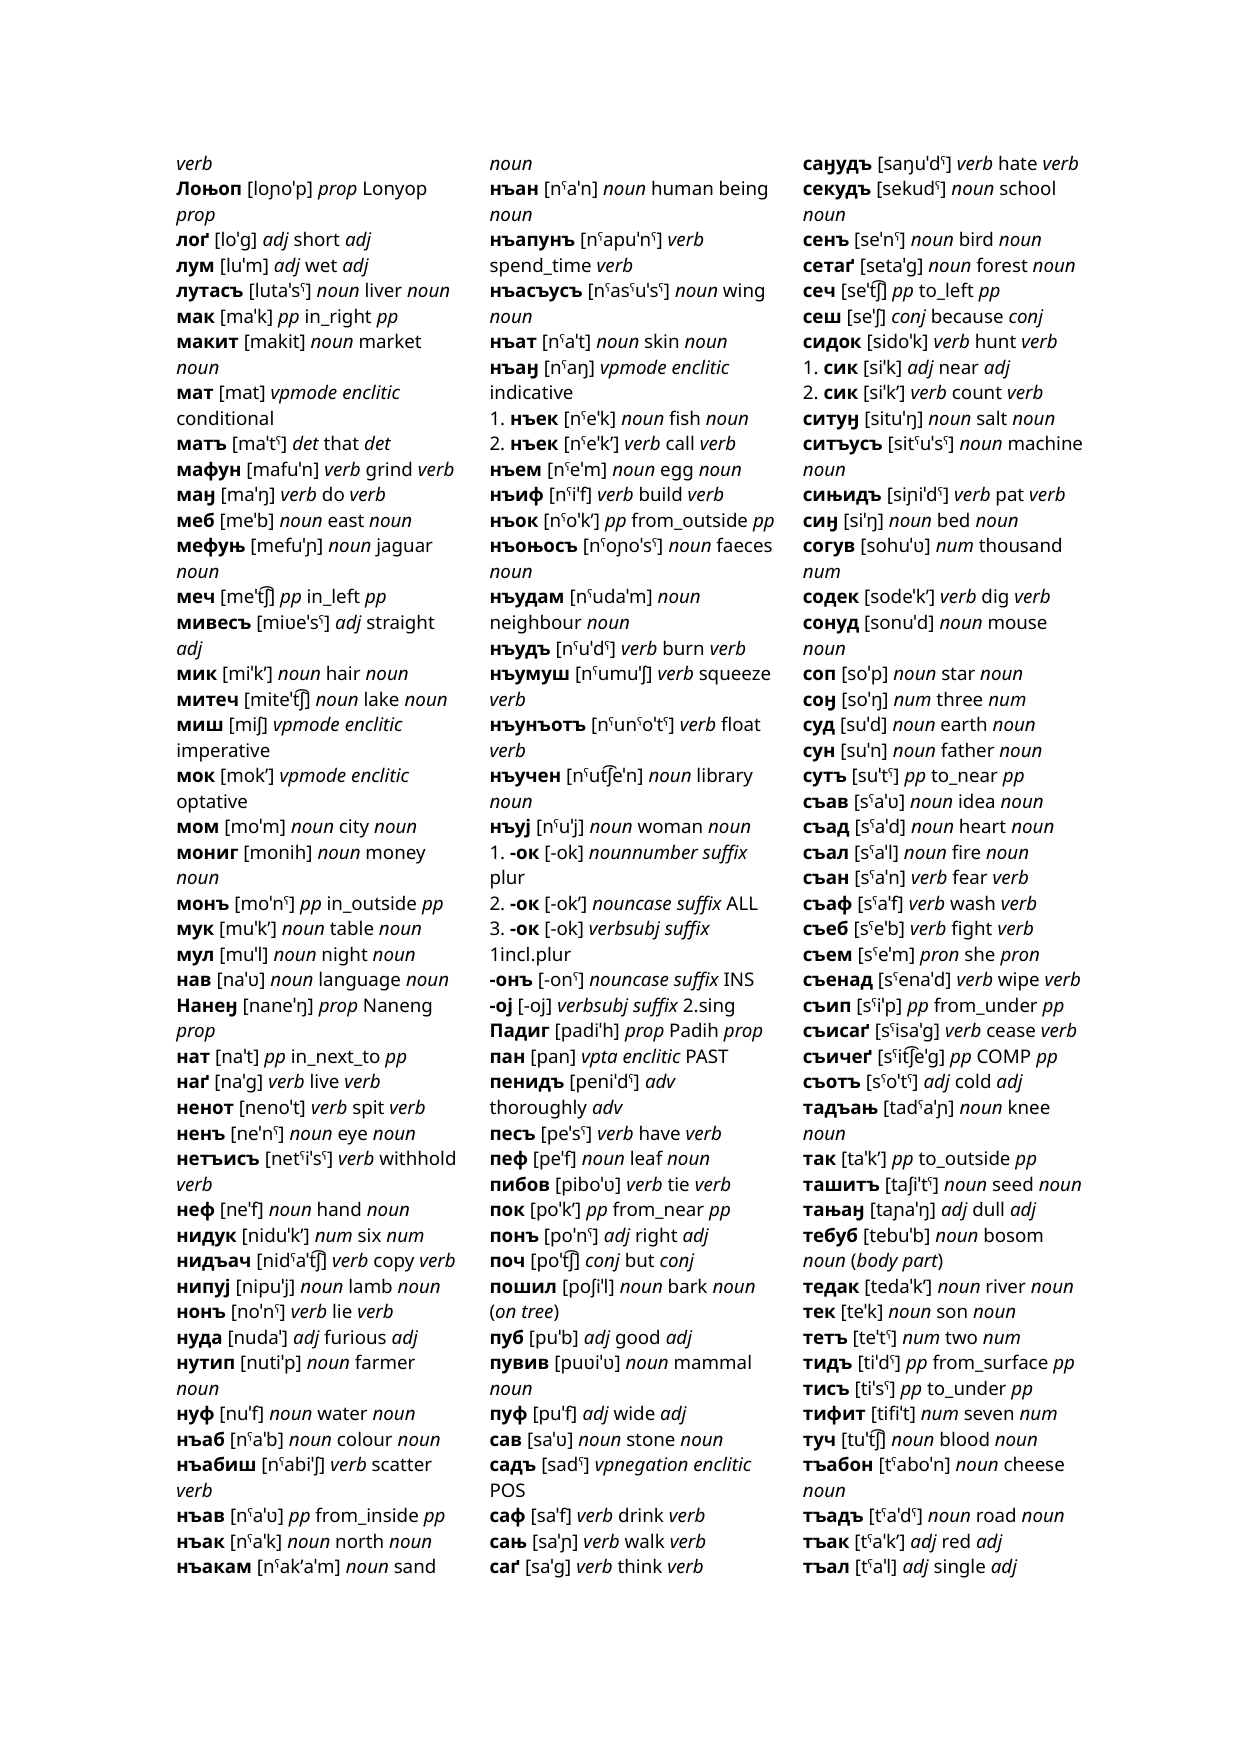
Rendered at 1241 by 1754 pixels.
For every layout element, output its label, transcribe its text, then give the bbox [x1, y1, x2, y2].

text саґ [saˈɡ] verb think verb [489, 1554, 777, 1579]
text нъав [nˤaˈʋ] pp from_inside pp [176, 1503, 463, 1528]
text сун [suˈn] noun father noun [803, 737, 1090, 762]
text нуда [nudaˈ] adj furious adj [176, 1324, 463, 1349]
text 2. -ок [-okʼ] nouncase suffix ALL [489, 890, 777, 916]
text съем [sˤeˈm] pron she pron [803, 941, 1090, 967]
text сонуд [sonuˈd] noun mouse noun [803, 609, 1090, 660]
text тисъ [tiˈsˤ] pp to_under pp [803, 1375, 1090, 1401]
text пибов [piboˈʋ] verb tie verb [489, 1171, 777, 1196]
text нъудъ [nˤuˈdˤ] verb burn verb [489, 635, 777, 660]
text пуб [puˈb] adj good adj [489, 1324, 777, 1349]
text съан [sˤaˈn] verb fear verb [803, 864, 1090, 890]
text сутъ [suˈtˤ] pp to_near pp [803, 762, 1090, 788]
text нъаӈ [nˤaŋ] vpmode enclitic indicative [489, 354, 777, 405]
text съичеґ [sˤit͡ʃeˈɡ] pp COMP pp [803, 1043, 1090, 1069]
text нипуј [nipuˈj] noun lamb noun [176, 1273, 463, 1298]
text мук [muˈkʼ] noun table noun [176, 916, 463, 941]
text съад [sˤaˈd] noun heart noun [803, 813, 1090, 839]
text мом [moˈm] noun city noun [176, 813, 463, 839]
text пеф [peˈf] noun leaf noun [489, 1145, 777, 1171]
text сеш [seˈʃ] conj because conj [803, 303, 1090, 329]
text 1. сик [siˈk] adj near adj [803, 354, 1090, 380]
text наґ [naˈɡ] verb live verb [176, 1069, 463, 1094]
text нъиф [nˤiˈf] verb build verb [489, 482, 777, 507]
text соӈ [soˈŋ] num three num [803, 686, 1090, 711]
text так [taˈkʼ] pp to_outside pp [803, 1145, 1090, 1171]
text сањ [saˈɲ] verb walk verb [489, 1528, 777, 1554]
text тъак [tˤaˈkʼ] adj red adj [803, 1528, 1090, 1554]
text ташитъ [taʃiˈtˤ] noun seed noun [803, 1171, 1090, 1196]
text сав [saˈʋ] noun stone noun [489, 1426, 777, 1452]
text поч [poˈt͡ʃ] conj but conj [489, 1247, 777, 1273]
text нат [naˈt] pp in_next_to pp [176, 1043, 463, 1069]
text съотъ [sˤoˈtˤ] adj cold adj [803, 1069, 1090, 1094]
text сидок [sidoˈk] verb hunt verb [803, 329, 1090, 354]
text монъ [moˈnˤ] pp in_outside pp [176, 890, 463, 916]
text 3. -ок [-ok] verbsubj suffix 1incl.plur [489, 916, 777, 967]
text сеч [seˈt͡ʃ] pp to_left pp [803, 278, 1090, 303]
text мул [muˈl] noun night noun [176, 941, 463, 967]
text 1. нъек [nˤeˈk] noun fish noun [489, 405, 777, 431]
text пенидъ [peniˈdˤ] adv thoroughly adv [489, 1069, 777, 1120]
text нъабиш [nˤabiˈʃ] verb scatter verb [176, 1452, 463, 1503]
text Лоњоп [loɲoˈp] prop Lonyop prop [176, 176, 463, 227]
text туч [tuˈt͡ʃ] noun blood noun [803, 1426, 1090, 1452]
text съисаґ [sˤisaˈɡ] verb cease verb [803, 1018, 1090, 1043]
text съенад [sˤenaˈd] verb wipe verb [803, 967, 1090, 992]
text 1. -ок [-ok] nounnumber suffix plur [489, 839, 777, 890]
text тидъ [tiˈdˤ] pp from_surface pp [803, 1349, 1090, 1375]
text ситъусъ [sitˤuˈsˤ] noun machine noun [803, 431, 1090, 482]
text нетъисъ [netˤiˈsˤ] verb withhold verb [176, 1145, 463, 1196]
text нъат [nˤaˈt] noun skin noun [489, 329, 777, 354]
text мак [maˈk] pp in_right pp [176, 303, 463, 329]
text макит [makit] noun market noun [176, 329, 463, 380]
text тъадъ [tˤaˈdˤ] noun road noun [803, 1503, 1090, 1528]
text нъакам [nˤakʼaˈm] noun sand [176, 1554, 463, 1579]
text ситуӈ [situˈŋ] noun salt noun [803, 405, 1090, 431]
text 2. нъек [nˤeˈkʼ] verb call verb [489, 431, 777, 456]
text маӈ [maˈŋ] verb do verb [176, 482, 463, 507]
text Падиг [padiˈh] prop Padih prop [489, 1018, 777, 1043]
text noun [489, 150, 777, 176]
text съал [sˤaˈl] noun fire noun [803, 839, 1090, 864]
text нидъач [nidˤaˈt͡ʃ] verb copy verb [176, 1247, 463, 1273]
text пошил [poʃiˈl] noun bark noun (on tree) [489, 1273, 777, 1324]
text мафун [mafuˈn] verb grind verb [176, 456, 463, 482]
text съип [sˤiˈp] pp from_under pp [803, 992, 1090, 1018]
text пан [pan] vpta enclitic PAST [489, 1043, 777, 1069]
text тъабон [tˤaboˈn] noun cheese noun [803, 1452, 1090, 1503]
text съеб [sˤeˈb] verb fight verb [803, 916, 1090, 941]
text секудъ [sekudˤ] noun school noun [803, 176, 1090, 227]
text нъак [nˤaˈk] noun north noun [176, 1528, 463, 1554]
text нъем [nˤeˈm] noun egg noun [489, 456, 777, 482]
text тек [teˈk] noun son noun [803, 1298, 1090, 1324]
text тъал [tˤaˈl] adj single adj [803, 1554, 1090, 1579]
text саф [saˈf] verb drink verb [489, 1503, 777, 1528]
text сетаґ [setaˈɡ] noun forest noun [803, 252, 1090, 278]
text садъ [sadˤ] vpnegation enclitic POS [489, 1452, 777, 1503]
text лоґ [loˈɡ] adj short adj [176, 227, 463, 252]
text мок [mokʼ] vpmode enclitic optative [176, 762, 463, 813]
text сињидъ [siɲiˈdˤ] verb pat verb [803, 482, 1090, 507]
text понъ [poˈnˤ] adj right adj [489, 1222, 777, 1247]
text содек [sodeˈkʼ] verb dig verb [803, 584, 1090, 609]
text нъасъусъ [nˤasˤuˈsˤ] noun wing noun [489, 278, 777, 329]
text съав [sˤaˈʋ] noun idea noun [803, 788, 1090, 813]
text нъудам [nˤudaˈm] noun neighbour noun [489, 584, 777, 635]
text мик [miˈkʼ] noun hair noun [176, 660, 463, 686]
text пувив [puʋiˈʋ] noun mammal noun [489, 1349, 777, 1401]
text митеч [miteˈt͡ʃ] noun lake noun [176, 686, 463, 711]
text нъапунъ [nˤapuˈnˤ] verb spend_time verb [489, 227, 777, 278]
text съаф [sˤaˈf] verb wash verb [803, 890, 1090, 916]
text verb [176, 150, 463, 176]
text мониг [monih] noun money noun [176, 839, 463, 890]
text миш [miʃ] vpmode enclitic imperative [176, 711, 463, 762]
text лутасъ [lutaˈsˤ] noun liver noun [176, 278, 463, 303]
text мивесъ [miʋeˈsˤ] adj straight adj [176, 609, 463, 660]
text нъунъотъ [nˤunˤoˈtˤ] verb float verb [489, 711, 777, 762]
text песъ [peˈsˤ] verb have verb [489, 1120, 777, 1145]
text нъоњосъ [nˤoɲoˈsˤ] noun faeces noun [489, 533, 777, 584]
text нъумуш [nˤumuˈʃ] verb squeeze verb [489, 660, 777, 711]
text тетъ [teˈtˤ] num two num [803, 1324, 1090, 1349]
text нъучен [nˤut͡ʃeˈn] noun library noun [489, 762, 777, 813]
text лум [luˈm] adj wet adj [176, 252, 463, 278]
text соп [soˈp] noun star noun [803, 660, 1090, 686]
text пок [poˈkʼ] pp from_near pp [489, 1196, 777, 1222]
text ненъ [neˈnˤ] noun eye noun [176, 1120, 463, 1145]
text Нанеӈ [naneˈŋ] prop Naneng prop [176, 992, 463, 1043]
text суд [suˈd] noun earth noun [803, 711, 1090, 737]
text саӈудъ [saŋuˈdˤ] verb hate verb [803, 150, 1090, 176]
text пуф [puˈf] adj wide adj [489, 1401, 777, 1426]
text нъан [nˤaˈn] noun human being noun [489, 176, 777, 227]
text 2. сик [siˈkʼ] verb count verb [803, 380, 1090, 405]
text нидук [niduˈkʼ] num six num [176, 1222, 463, 1247]
text -онъ [-onˤ] nouncase suffix INS [489, 967, 777, 992]
text нонъ [noˈnˤ] verb lie verb [176, 1298, 463, 1324]
text нуф [nuˈf] noun water noun [176, 1401, 463, 1426]
text нъуј [nˤuˈj] noun woman noun [489, 813, 777, 839]
text мефуњ [mefuˈɲ] noun jaguar noun [176, 533, 463, 584]
text мат [mat] vpmode enclitic conditional [176, 380, 463, 431]
text ненот [nenoˈt] verb spit verb [176, 1094, 463, 1120]
text сенъ [seˈnˤ] noun bird noun [803, 227, 1090, 252]
text тањаӈ [taɲaˈŋ] adj dull adj [803, 1196, 1090, 1222]
text неф [neˈf] noun hand noun [176, 1196, 463, 1222]
text нъок [nˤoˈkʼ] pp from_outside pp [489, 507, 777, 533]
text согув [sohuˈʋ] num thousand num [803, 533, 1090, 584]
text тифит [tifiˈt] num seven num [803, 1401, 1090, 1426]
text тедак [tedaˈkʼ] noun river noun [803, 1273, 1090, 1298]
text матъ [maˈtˤ] det that det [176, 431, 463, 456]
text тебуб [tebuˈb] noun bosom noun (body part) [803, 1222, 1090, 1273]
text нутип [nutiˈp] noun farmer noun [176, 1349, 463, 1401]
text меб [meˈb] noun east noun [176, 507, 463, 533]
text тадъањ [tadˤaˈɲ] noun knee noun [803, 1094, 1090, 1145]
text нъаб [nˤaˈb] noun colour noun [176, 1426, 463, 1452]
text сиӈ [siˈŋ] noun bed noun [803, 507, 1090, 533]
text меч [meˈt͡ʃ] pp in_left pp [176, 584, 463, 609]
text нав [naˈʋ] noun language noun [176, 967, 463, 992]
text -ој [-oj] verbsubj suffix 2.sing [489, 992, 777, 1018]
